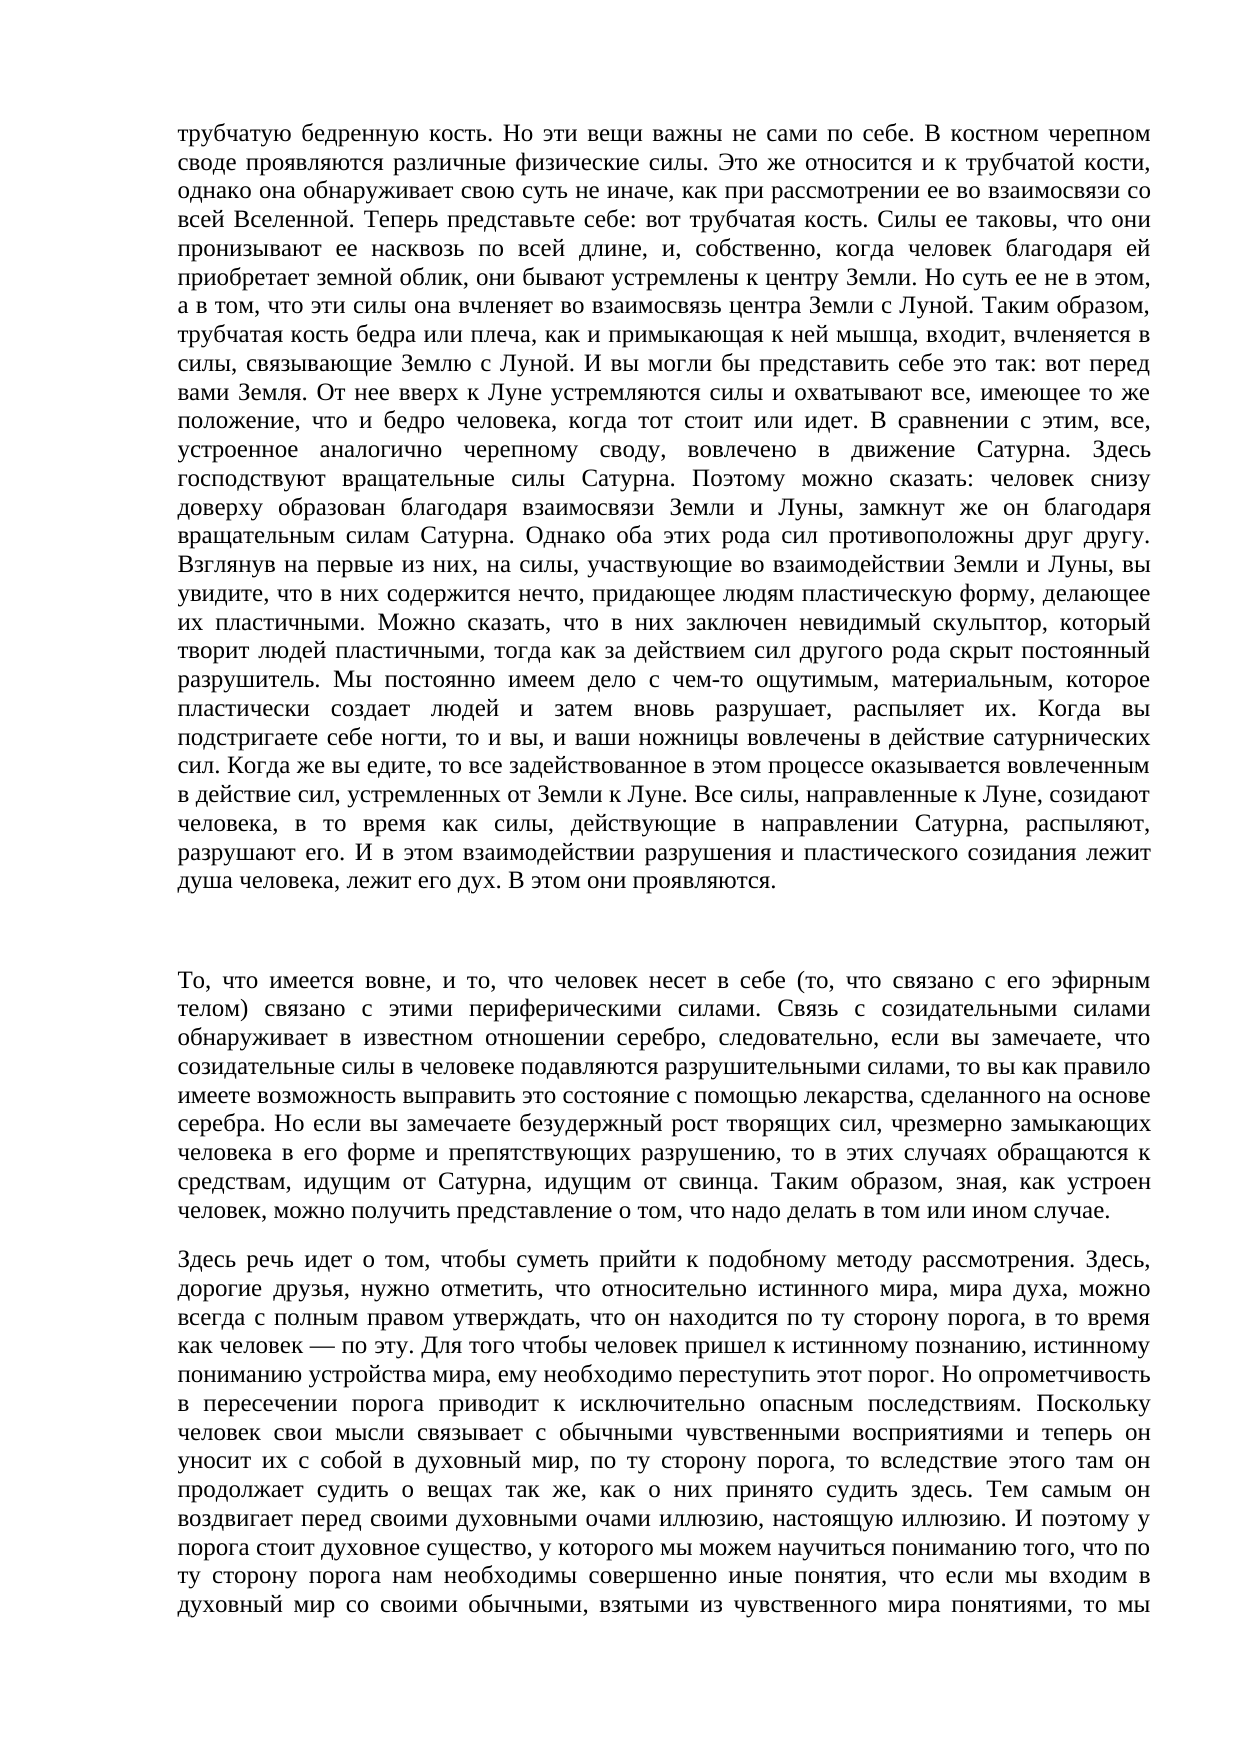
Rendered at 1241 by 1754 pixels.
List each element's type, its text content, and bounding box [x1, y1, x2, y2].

text Здесь речь идет о том, чтобы суметь прийти к подобному методу рассмотрения. Здесь, дорогие друзья, нужно отметить, что относительно истинного мира, мира духа, можно всегда с полным правом утверждать, что он находится по ту сторону порога, в то время как человек — по эту. Для того чтобы человек пришел к истинному познанию, истинному пониманию устройства мира, ему необходимо переступить этот порог. Но опрометчивость в пересечении порога приводит к исключительно опасным последствиям. Поскольку человек свои мысли связывает с обычными чувственными восприятиями и теперь он уносит их с собой в духовный мир, по ту сторону порога, то вследствие этого там он продолжает судить о вещах так же, как о них принято судить здесь. Тем самым он воздвигает перед своими духовными очами иллюзию, настоящую иллюзию. И поэтому у порога стоит духовное существо, у которого мы можем научиться пониманию того, что по ту сторону порога нам необходимы совершенно иные понятия, что если мы входим в духовный мир со своими обычными, взятыми из чувственного мира понятиями, то мы [177, 1244, 1152, 1618]
text То, что имеется вовне, и то, что человек несет в себе (то, что связано с его эфирным телом) связано с этими периферическими силами. Связь с созидательными силами обнаруживает в известном отношении серебро, следовательно, если вы замечаете, что созидательные силы в человеке подавляются разрушительными силами, то вы как правило имеете возможность выправить это состояние с помощью лекарства, сделанного на основе серебра. Но если вы замечаете безудержный рост творящих сил, чрезмерно замыкающих человека в его форме и препятствующих разрушению, то в этих случаях обращаются к средствам, идущим от Сатурна, идущим от свинца. Таким образом, зная, как устроен человек, можно получить представление о том, что надо делать в том или ином случае. [177, 965, 1152, 1223]
text трубчатую бедренную кость. Но эти вещи важны не сами по себе. В костном черепном своде проявляются различные физические силы. Это же относится и к трубчатой кости, однако она обнаруживает свою суть не иначе, как при рассмотрении ее во взаимосвязи со всей Вселенной. Теперь представьте себе: вот трубчатая кость. Силы ее таковы, что они пронизывают ее насквозь по всей длине, и, собственно, когда человек благодаря ей приобретает земной облик, они бывают устремлены к центру Земли. Но суть ее не в этом, а в том, что эти силы она вчленяет во взаимосвязь центра Земли с Луной. Таким образом, трубчатая кость бедра или плеча, как и примыкающая к ней мышца, входит, вчленяется в силы, связывающие Землю с Луной. И вы могли бы представить себе это так: вот перед вами Земля. От нее вверх к Луне устремляются силы и охватывают все, имеющее то же положение, что и бедро человека, когда тот стоит или идет. В сравнении с этим, все, устроенное аналогично черепному своду, вовлечено в движение Сатурна. Здесь господствуют вращательные силы Сатурна. Поэтому можно сказать: человек снизу доверху образован благодаря взаимосвязи Земли и Луны, замкнут же он благодаря вращательным силам Сатурна. Однако оба этих рода сил противоположны друг другу. Взглянув на первые из них, на силы, участвующие во взаимодействии Земли и Луны, вы увидите, что в них содержится нечто, придающее людям пластическую форму, делающее их пластичными. Можно сказать, что в них заключен невидимый скульптор, который творит людей пластичными, тогда как за действием сил другого рода скрыт постоянный разрушитель. Мы постоянно имеем дело с чем-то ощутимым, материальным, которое пластически создает людей и затем вновь разрушает, распыляет их. Когда вы подстригаете себе ногти, то и вы, и ваши ножницы вовлечены в действие сатурнических сил. Когда же вы едите, то все задействованное в этом процессе оказывается вовлеченным в действие сил, устремленных от Земли к Луне. Все силы, направленные к Луне, созидают человека, в то время как силы, действующие в направлении Сатурна, распыляют, разрушают его. И в этом взаимодействии разрушения и пластического созидания лежит душа человека, лежит его дух. В этом они проявляются. [177, 118, 1152, 894]
